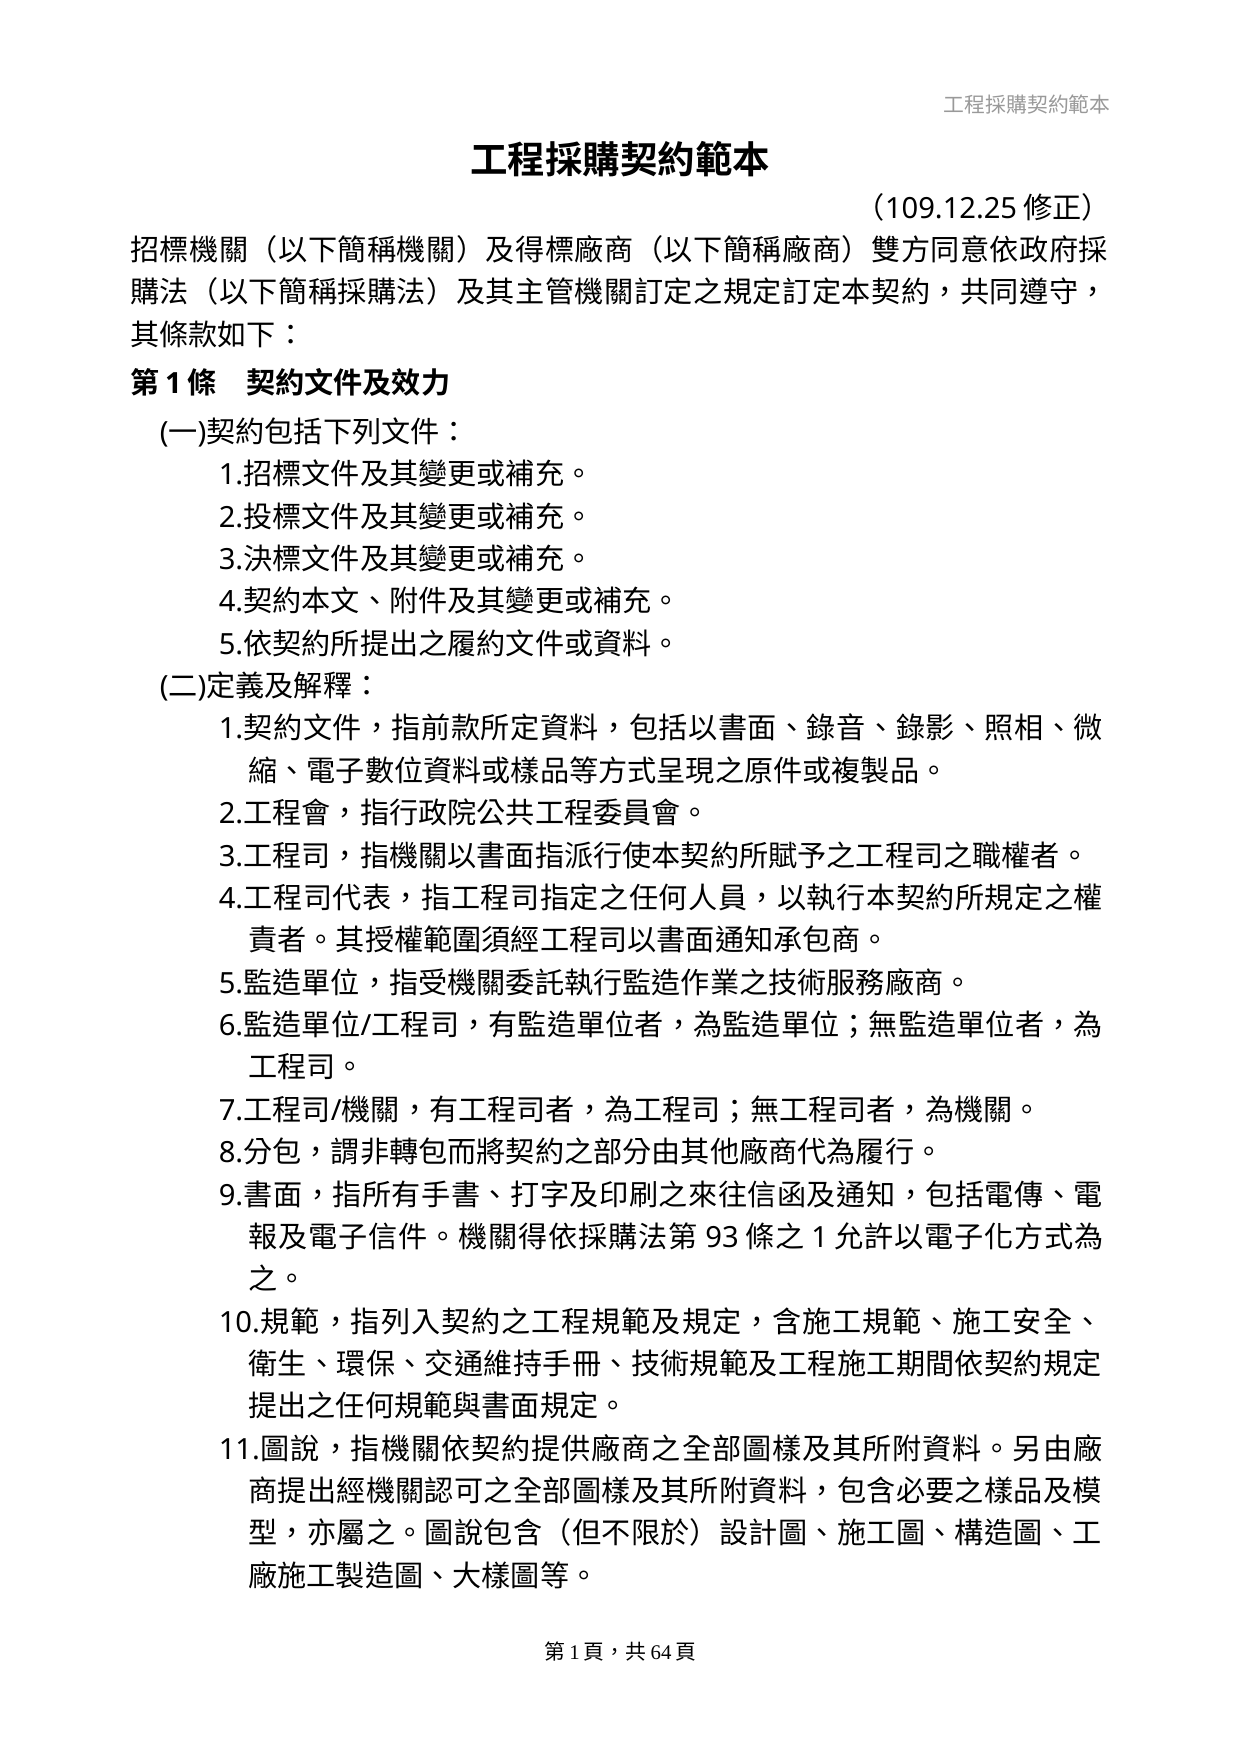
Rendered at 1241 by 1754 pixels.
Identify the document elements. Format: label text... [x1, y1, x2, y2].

text 9.書面，指所有手書、打字及印刷之來往信函及通知，包括電傳、電報及電子信件。機關得依採購法第93條之1允許以電子化方式為之。 [218, 1171, 1104, 1298]
text （109.12.25修正） [130, 184, 1110, 227]
text 5.依契約所提出之履約文件或資料。 [218, 620, 1104, 663]
text 2.工程會，指行政院公共工程委員會。 [218, 790, 1104, 832]
text 招標機關（以下簡稱機關）及得標廠商（以下簡稱廠商）雙方同意依政府採購法（以下簡稱採購法）及其主管機關訂定之規定訂定本契約，共同遵守，其條款如下： [130, 227, 1110, 353]
text 5.監造單位，指受機關委託執行監造作業之技術服務廠商。 [218, 959, 1104, 1002]
text (二)定義及解釋： [159, 663, 1110, 705]
text 3.決標文件及其變更或補充。 [218, 536, 1104, 578]
text 4.契約本文、附件及其變更或補充。 [218, 578, 1104, 620]
text 工程採購契約範本 [130, 130, 1110, 184]
text 7.工程司/機關，有工程司者，為工程司；無工程司者，為機關。 [218, 1086, 1104, 1129]
text 1.契約文件，指前款所定資料，包括以書面、錄音、錄影、照相、微縮、電子數位資料或樣品等方式呈現之原件或複製品。 [218, 705, 1104, 790]
text 10.規範，指列入契約之工程規範及規定，含施工規範、施工安全、衛生、環保、交通維持手冊、技術規範及工程施工期間依契約規定提出之任何規範與書面規定。 [218, 1298, 1104, 1425]
text (一)契約包括下列文件： [159, 408, 1110, 451]
text 11.圖說，指機關依契約提供廠商之全部圖樣及其所附資料。另由廠商提出經機關認可之全部圖樣及其所附資料，包含必要之樣品及模型，亦屬之。圖說包含（但不限於）設計圖、施工圖、構造圖、工廠施工製造圖、大樣圖等。 [218, 1425, 1104, 1594]
text 4.工程司代表，指工程司指定之任何人員，以執行本契約所規定之權責者。其授權範圍須經工程司以書面通知承包商。 [218, 874, 1104, 959]
text 6.監造單位/工程司，有監造單位者，為監造單位；無監造單位者，為工程司。 [218, 1002, 1104, 1086]
text 第1條 契約文件及效力 [130, 360, 1110, 402]
text 1.招標文件及其變更或補充。 [218, 451, 1104, 493]
text 8.分包，謂非轉包而將契約之部分由其他廠商代為履行。 [218, 1129, 1104, 1171]
text 3.工程司，指機關以書面指派行使本契約所賦予之工程司之職權者。 [218, 832, 1104, 874]
text 2.投標文件及其變更或補充。 [218, 493, 1104, 536]
